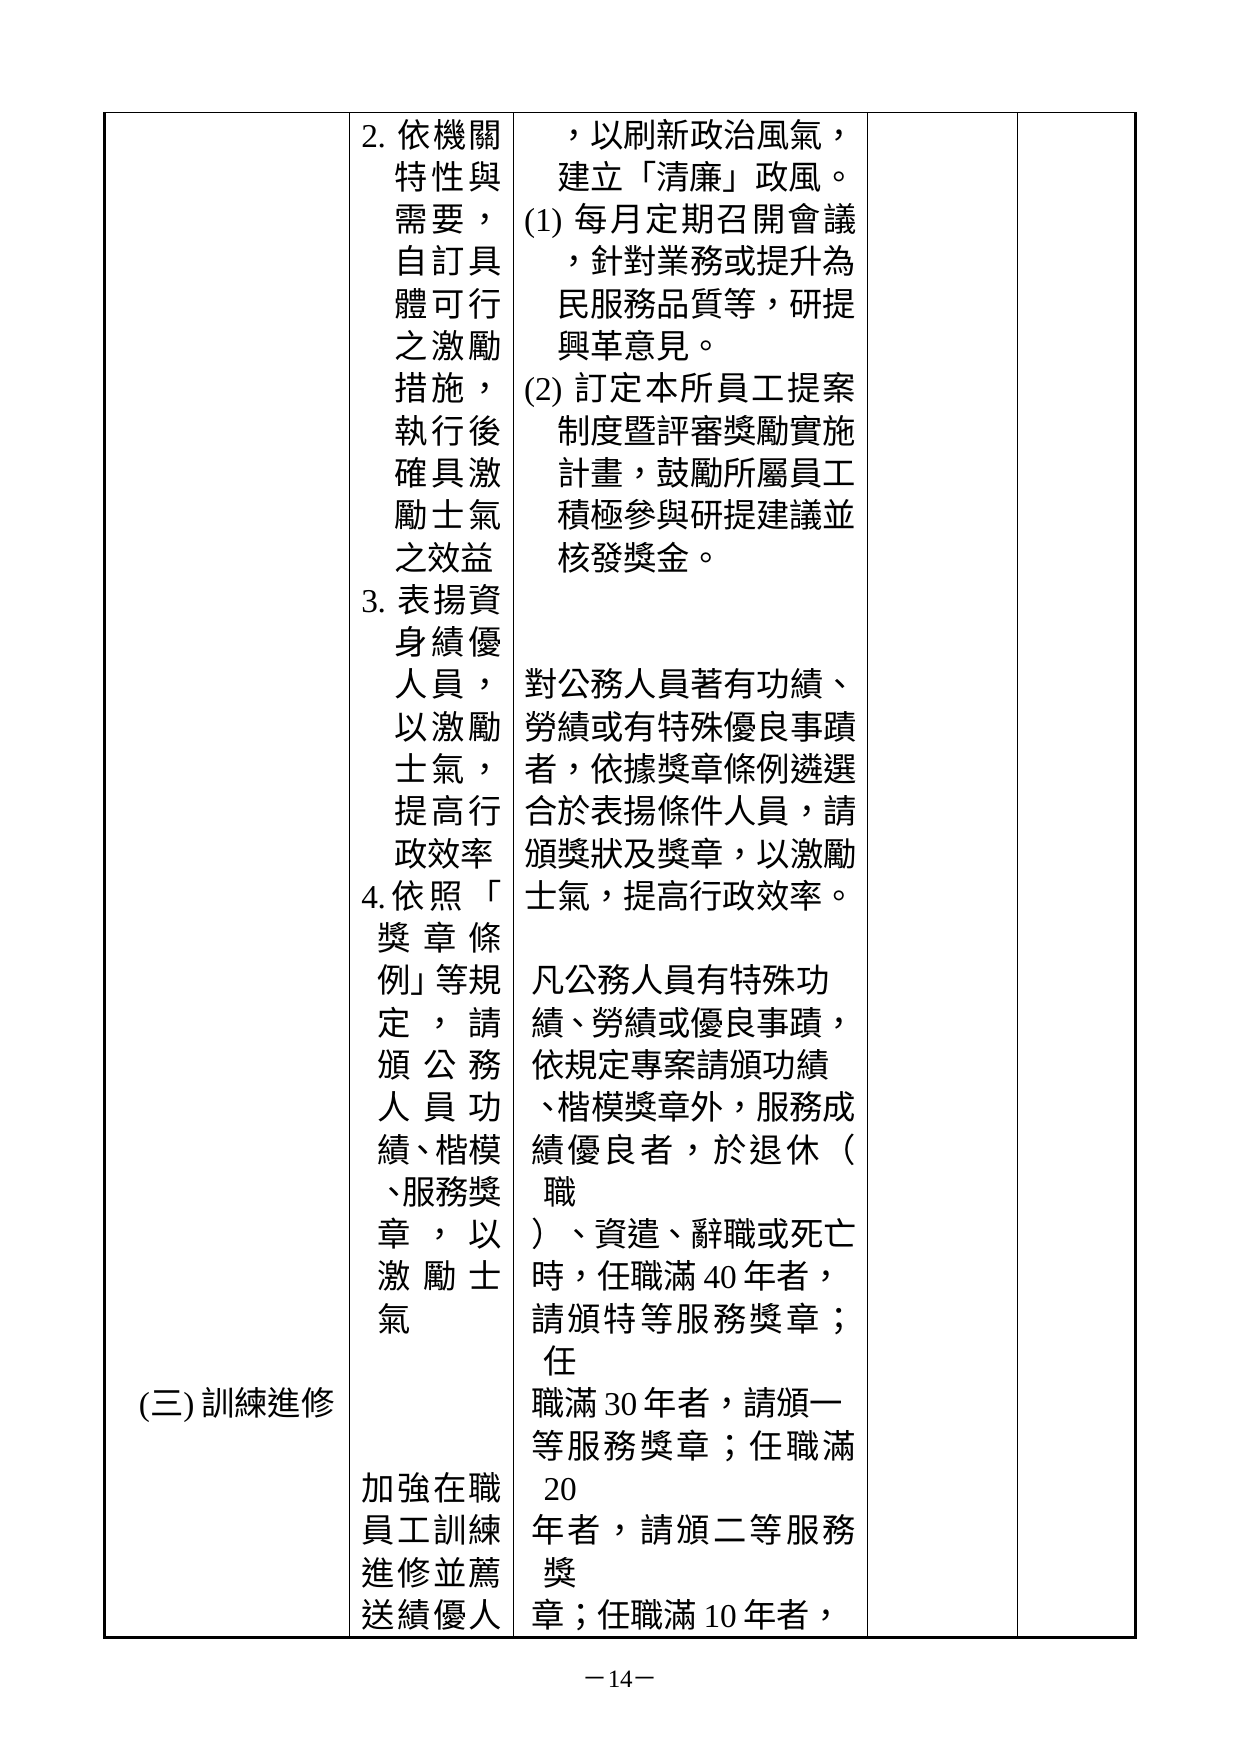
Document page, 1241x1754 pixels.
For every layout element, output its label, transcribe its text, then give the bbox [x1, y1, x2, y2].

table_cell (三) 訓練進修 [106, 113, 349, 1636]
table_cell 推行電子 公文交換 工作 加強廳舍 管理對本 所內部設 備定期檢 查 1.財產登 記 2. 財產經營 加強對工 友及業務 助理管理 工作 。 . 檔案典藏 、查閱、 保管、檢 調、銷毀 財稅收支 加強請願 、訴願工 作推行及 國家賠償 案件之處 理 推動行政 革新，積 極研究發 展，以創 新區政 加強推行 為民服務 ，落實基 層服務工 作 逐年配合 預算納入 施政計畫 推動執行 1. 施政計畫列管 2. 特定管制案件之審核 公文檢查 1.行政資訊系統推動 2.推展網路村里 3.加強資通安全 1. 合理調查調整組織編制，有效運用人力，建立小而美、小而能之政府 2. 貫徹分層負責，擴大授權並實施行政業務委託民間辦理，以強化人力運用，提高行政效能 3.貫徹依法用人，考試用人，以達考用合一之用人政策 4.貫徹執行陞遷制度，人事公開、公平、公正外補作業 5.辦理職務歸系，加強職務管理 6. 強化公務人員倫理觀念及建構優質溝通協調機制 7. 貫徹足 額進用 身心障 礙人員 及原住 民政策 8.拔擢績優女性落實性別主流化。 1. 嚴密考核獎懲以達獎優汰劣之目的 2. 依機關特性與需要，自訂具體可行之激勵措施，執行後確具激勵士氣之效益 3. 表揚資身績優人員，以激勵士氣，提高行政效率 4.依照「獎章條例」等規定，請頒公務人員功績、楷模、服務獎章，以激勵士氣 加強在職員工訓練進修並薦送績優人員深造暨加強公務人員行政倫理觀念 落實休假改進措施，鼓勵員工確實休假，以提高行政效率，並貫徹職務代理人制度 加強差勤及值日安全管理 性騷擾及性別歧視防治 1.依法支給待遇，改善公教員工生活 2.加強辦理員工福利，照顧其生活 3.舉辦文康活動及其他休閒活動 4.加強辦理退休資遣，消除無效人力 5.撫卹案 件適時辦 理並派員慰問 6.依規定 支俸 7.加強員 工健康自我管理，提供諮商與輔導之資訊 8.召開員 工月會 9.推動員工協助方案及心理健康等人事關懷服務方案 10.鼓勵退休人員參與公共事務 11.執行人事資料考核及配合人力資源管理系統（Web hr）操作訓練及講習 依據本所特性、本區民意調查反映及上級重點需求，研訂年度工作計畫 宣導政府掃除黑金、檢肅貪瀆、查察賄選之決心，建立員工依法行政觀念，塑造民眾信任政府及廉潔政風之形象 強化廉政會報功能，落實防弊措施，鼓勵民眾勇於檢舉 廣為宣傳 鼓勵民眾 檢舉不法 公務，立 即查處， 並將查處 情形函覆 檢舉人 獎勵表揚端正政風廉潔楷模 提高員工保密警覺，防止洩密案件發生。 結合行政力量，加強首長之安全維護及確保機關之安全 1.單位預 算之籌編 預算分 配 3. 追加（減）預算及動支預備金之辦理 嚴密預算 執行，發 揮會計管 理功能 辦理各項 統計業務，發揮統計支援決策功能 村里行政業務 公職人員選舉 民政警政業務 宗教輔導業務 公共造產業務 土地行政業務 公墓管理 教育行政 管理 社教活動業務、推動文化資產保存維護工作 體育活動業務 改善原住民生活，輔導原住民就業 醫療防疫保健工作及疫苗接種 登革熱防治宣導 有效預防流感感染 愛滋病及結核病防治宣導 5.老人免 費裝假 牙服務 6.預防食 品中毒 5要及 認識食 品風險 7.社區建 康營造 8.自殺防 治守門 人訓練 9.高風險 通報 10.反毒專 線宣導 11.檳榔危 害防治 及癌症 防治宣 導。 12.社區長 期照顧 服務。 辦理老人福利事宜 辦理身心障礙福利事項 辦理各項婦女福利事宜 辦理各項社會救助等相關事宜 5.辦理各 項兒童青 少年福利 事宜 6.辦理全 民健保 業務及 村鄰長 社會保 險業務 推展社區福利業務 保障消費者權益，建立良好商業規範 處理法院各項拍賣案件及民刑事公告事項 1.辦理農 情調查 報告業 務 2.確無自用農舍證明書之核發 3.農業機械使用證暨農機用油免營業稅憑單核發 4.協助維護路樹美化環境 5.辦理養豬頭數調查 6.受理農戶種稻及稻田輪作、 休耕申請、調查、核定 7.農業用地作農業使用證明書 之核發 8.水土保持教育宣導。 9. 珍貴樹 木提報 及保護 事項 10.漁業相 關業務 執行加強 基層建設 方案 有關街、路、巷、弄建議裝設路燈案件之轉報 鼓勵本區全美化、綠化市容 辦理工廠營運調查及校正。保障消費者權益，建立良好商業規範 協辦稅務事宜。 依授權辦理中小型排水道等維護管理作業 配合水利局辦理災害搶險工作。 協調配合順利完成公共設施之開闢 。 配合行政院主計處辦理普查工作 徵集業務 勤務業務 編練業務 後管業務 小型工程 [350, 113, 513, 1636]
table_cell [1018, 113, 1134, 1636]
table_cell (1)配合政府推行電子公文俾提昇公文傳輸速度，提高行政效率。 (2)利用區務會議暨區親建議書函俾能提升效率效能。 (1)管理單位對員工 規定每月檢查乙次。 (2)與保全公司合約二十四小時看管維護。 (1)財產增減、移動登帳報告登記。 (2)財產增減月報、半年報、報廢表之編擬年統計表，並定期（不定期）盤點清查。 (3)「市有財產管理系統」線上作業。 (1)房地產等不動產權 登記。 (2)辦理一般產權責任 簽證。 (3)房地產租借事項。 (4)一般財產租借事項。 (5)租借爭執處理。 (1)依工友管理規定並 依高雄市政府事務勞力替代措施推動方案及相關規定辦理。 (2)工友工作，明確劃分工作責任區，並協助活動廳舍佈置。 (3)業務助理應各單位需要僱用，並嚴加考核管理。 (4)業務助理員均依法辦理保險，並依勞基法僱用，保障其權益。 (1)本所檔案是由正式 編制人員管理並依檔案法規定，處理檔案，一切以電腦化管理為主，人工為輔，定期將超越年限文書，依法銷毀。 (2)對員工查閱檔案設有登記簿並經機關首長簽准後查閱。 (3)檔案目錄管理員建立明確。 (1)各項收入解繳市庫 (2)支票開立及之付款作業。 (3)員工薪津及各項獎金發放。 (4)全年所得匯總及扣繳申報。 (1)本所對人民請願、訴願、國家賠償等案件，均依法辦理，保障人民生命財產。 (2)本所法律諮詢在長青活動中心免費服務，受到市民好評。 切實執行「高雄市各區 鎮市公所加發櫃台化及 服務台功能為民服務實 施計畫」。 (1)以「顧客導向」立場 為民服務，提供更多 元之服務途徑，積極 解決民眾問題。 (2)加強宣導本府24小時服務專線－「1999．高雄萬事通」。 配合市府推動基層建設 、綜合發展計畫辦理。 配合市府、市府管制項 目執行方案列管。 人民陳情案件、各種會 議決議案、人民訴願案 、維護公共安全等之追 蹤管制。 實施每週列管，每月公 文總檢查。 配合市政府資訊系統推動辦理。 (1)向行政院研考會申請超連結並建置村里網站。 (2)定期更新網路村里網頁資料。 (1)配合辦理資通安全演練及通報作業。 (2)定期修補程式漏洞。 按內政部訂頒「地方行政機關組織準則」，有效管制員額，合理用人，已達建立「小而美、小而能」之政府為目標。 (1)賡續檢討修正分層負責明細表，印發各單位作為授權之依據，並要求徹底執行。 (2)貫徹逐級授權原則，對與民眾員工之業務項目項目，配合工作簡化檢討修訂。 (3)依照行政院訂頒「行政院業務委託或外包民間辦理實施計畫」暨補充規定等，擴大實施行政業務委託或外包民間辦理。 (1)各職務出缺，確實依據有關任用法規規定，任用具有任用資格人員，各級人員之派代，均依任用法規規定及人事權責辦理，並依規定期限辦理送審、請任、請免。 (2)各職務出缺先決定內陞或外補或依 「考試及格人員分發辦法」規定，申請分發考試及格人員補充人力，加強考用配合。 (3)確實查報缺額，提供考試作為舉辦高、普、特考等考試之參據。 (1) 依照考試院訂頒「公務人員陞遷法」及施行細則等規定辦理，使公務人員之升遷符合公開、公平、公正原則，以拔擢激勵優秀人才。 依據「公務人員任用法暨其施行細則」及銓敘部修正「職務歸系辦法」、「職務說明書訂定辦法」等有關法令規定辦理，並配合中央有關規定辦理職務普查，加強職務管理。 加強公務人員廉政倫理規範及公務人員服務法相關規定，並辦理公務人員相關權益宣導講習及辦理相關活動，以建立優質服務環境，並建立以顧客為導向的企業型政府，對內組織讀書會及設置書香交流站，提升讀書風氣，並配合專書閱讀書目，提報讀書心得，並辦理考核獎勵，鼓勵公務人員研究發展、主動創新。 依據「進用身心障礙人員作業要點」暨「原住民工作權保障法」規定進用身心障礙人員及原住民。 (1)依據「行政院所屬機關及地方行政機關推動性別主流化績效優良獎勵計畫」及「高雄市政府所屬各機關推動性別主流化績效優良獎勵計畫」等規定辦理。 (2) 配合本所婦女促進小組辦理各項促進婦女自我成長之研習活動，以積極辦理婦女參與決策。 (3) 機關女性人員比例每年成長。 (4) 鼓勵女性同仁擔任甄審會、考績會委員，積極參與機關決策。 (1) 依據公務人員考績法、專業獎懲標準及公務員服務法等有關法令規定辦理，並加強主管考核屬員責任，強化主管權責，整飭機關紀律，實施賞罰分明措施。 (2)建立嚴格的平時考核制度，並敦促其確實執行，以發揮平時考核之功能。 (3)責由各級主管確實對屬員考核，並密送人事室彙整，作為年終考績主要參據。 (4)要加強差勤管理，以作為平時考核之重要依據。 (5)平時考核之獎懲令核布後，仍應於30日內提考績委員會確認。 (6)依據「行政院及所屬各機關公務人員平時考核要點」及公務人員考績法等規定，辦理員工平時考核。 (7)各課室主管對屬員實施面談及平時考核並詳加記錄，每年4月、8月底彙整陳首長查閱並列為年終考績暨陞遷依據。 (8)對頑固不法涉及貪瀆人員，本「重獎重懲」原則嚴予懲處，以儆效尤，對平時工作有具體表現者，從優敘獎，使優者更加奮勉，劣者有所警惕，以刷新政治風氣，建立「清廉」政風。 (1) 每月定期召開會議，針對業務或提升為民服務品質等，研提興革意見。 (2) 訂定本所員工提案制度暨評審獎勵實施計畫，鼓勵所屬員工積極參與研提建議並核發獎金。 對公務人員著有功績、勞績或有特殊優良事蹟者，依據獎章條例遴選合於表揚條件人員，請頒獎狀及獎章，以激勵士氣，提高行政效率。 凡公務人員有特殊功 績、勞績或優良事蹟， 依規定專案請頒功績 、楷模獎章外，服務成 績優良者，於退休（職 ）、資遣、辭職或死亡 時，任職滿40年者， 請頒特等服務獎章；任 職滿30年者，請頒一 等服務獎章；任職滿20 年者，請頒二等服務獎 章；任職滿10年者， 請頒三等服務獎章。 (1)配合訓練機構辦理之訓練課程，選送適當人員受訓，尤其鼓勵員工參加英語等外國語之語言課程，以提升員工素質及外語能力。 (2)鼓勵員工參加各項進修或利用公餘時間參加大專以上學校進修。 (3) 落實終身學習理念，鼓勵員工參與訓練與研習，不斷學習與成長，充實專業知能。 (4)依公務人員訓練進修法及市府年度訓練研習計畫，配合政策辦理員工訓練及舉辦專題演講，並加強人文素養、性別主流化、面對媒體、在職培訓發展、提升英語力、新進人員訓練、國際人權公約、公務倫理、法治教育、核心能力暨公務人員溝通與宣導能力、執行力與應變力等相關訓練課程，以型塑優質組織文化，培育卓越公務人力，並鼓勵同仁報名參加其他機關辦理之相關活動。 (5)定期聘請專家學者做專題講座，以充實相關業務知能。 (6) 繼續舉辦各項業務之專業討論會，並依各類專業人員業務性質分組進行，以溝通思想觀念，熟研法令規章，加強工作簡化，交換工作經驗，改進工作方法等，倡導行政革新，達成公務人員自我教育。 (7) 配合政府推動數位學習並依據本府推動公務人員數位學習相關計畫規定，鼓勵員工上網作學習，以達到當年度規定學習時數。 (8) 購買優良書刊供在職人員研讀，以倡導讀書風氣。 (1)鼓勵員工確實休假旅遊並宣導使用國民旅遊卡相關訊息，以紓解工作壓力，使員工身心靈得以平衡，以提高行政效率。 (2)建立職務代理人名冊，落實職務代理人制度。 1.遵照市府有關員工出勤管理規定辦理及建立查勤制度，以加強員工勤惰管理。 2. 本所值日勤人員均遵照市府頒發之值日規定要點實施，並請各課室主管要求所屬在值勤時間應堅守崗位外，另為加強辦公處所之安全，假日及值夜均委由保全公司系統之監控。 (1)依「高雄市政府及所屬各機關性騷擾防治與申訴作業注意事項」規定辦理。 (2)依規定組成本所性騷擾申訴評議委員會，負責本項業務之推展。 (3) 利用集會及文宣等各種傳遞訊息方式，加強宣導性騷擾防治觀念及申訴管道，並在各項訓練講習課程中，適當規劃性別平權及性騷擾防治相關課程。 確實依照行政院訂頒「全國軍公教員工待遇支給要點」之規定核發員工薪資，以安定公務員工生活。 依照「全國軍公教員工待遇支給要點」規定，員工遇有婚喪、生育、子女教育，核給各項補助費以改善員工生活。 舉辦員工郊遊、健行、登山等活動。 (1) 加強辦理退休，對以屆齡退休人員均列冊管制，並於屆滿三個月前通知辦理退休手續。 (2)嚴格審核申請退休及資遣案件。 (3) 調查所屬機關羅患重病或不適任現職人員，列冊管制，並如期嚴格執行辦理退休或資遣，依規定辦理退休資遣。 (4) 財政狀況，依年老，體弱多病優先順序辦理自願退休。 協助遺族辦理撫卹，並派員慰問遺族，依法適時予以辦理員工撫卹案件。 依據「公務人員俸給法」、「公務人員加給給與辦法」核發薪俸。 (1)配合心理諮商與輔導業務，鼓勵員工參加心理健康諮商訓練，使員工瞭解心理健康與諮商之資源管道。 (2)辦理員工身心健康專題講座，邀請專家學者專題演講，宣導心理健康與諮商輔導觀念，提昇員工健康自我管理能力。 (3)依據「高雄市政府補助公教人員健康檢查作業規範」，及配合市府推動公教人員健檢補助方案，規劃分配員工參加健檢人員，並提供各大合格醫院診所健檢資訊予同仁知悉。 召開員工月會，增進溝通管道及參與建議機制，以利業務推展。 (1)根據「員工協助方案部落格」、「人事簡訊」、「待遇福利退撫關懷」、「生活宅急便站」、「專區園地」等5個主題於本所實施各項人事服務工作。 (2)利用員工月會加強宣導及以通知方式轉知各員工瞭解人事關懷服務方案，達到人事服務目的。 (3)訂定「本所績優員工表揚實施要點」，凡承辦業務表現優良之同仁，得由各課室主管簽請區長核定後，會請秘書室製作獎狀並於員工月會中頒發，以激勵員工士氣、鼓舞工作情緒，發揮團隊精神。 (1)鼓勵退休人員踴躍擔任志工，主動調查退休人員擔任志工之意願，並蒐集需用志工機關之需求，提供退休人員參酌。 (2)鼓勵退休人員至行政院人事行政局「銀髮公教志工人力銀行」網站登入報名參加志工。 (1)確實執行人事資料考核，務求達100分之目標及正確性。 (2)配合市府轉換Web hr人力資源管理系統教育訓練及講習，派員參加，以提昇人事人員操作運用系統。 (1)依據本所特性、本區民意調查反映及上級重點需求，研訂年度工作計畫 (2)針對各項易滋弊端業務，適時修訂防弊措施，並實施業務稽核。 (3)蒐集地方與情及興革意見，提供首長施政參考。 (1)製作各種海報宣導相關法令及政府肅貪政策，達寓教於樂的功能。 (2)適時播放法紀教育光碟片供員工觀賞。 (3)延聘專家學者講述各項法律常識，提昇員工守法觀念。 (4)舉辦員工法律常識有獎徵答，以增進同仁之法學素養。 (1)按時召開廉政會報會議，檢討政風工作推動之成效。 (2)加強採購案件之抽驗抽查工作，發現缺失立即檢討改進，有違法情事者移送司法單位偵查。 (3)加重主管督導考核屬員之責，以收層層節制防微杜漸之功。 (4)廣為宣導本所受理檢舉信箱及電話。 (1)對檢舉人確實做到保密機制，嚴防檢舉人曝光。 (2)迅速查明事情原委，函覆檢舉人，提昇肅貪效率。 (1)積極發掘廉潔事項，辦理表揚端正政風廉潔楷模，樹立清明政治風氣。 (2)建議首長調整風評操守不佳員工職務，以杜絕弊端發生。 (1)定期、不定期實施機密維護檢查，檢討維護缺失，立即改進。 (2)加強資訊機密之維護措施，防止有心人士竊取資料。 (3)轉發各類保密資料， 供員工閱覽；並利用各種集會要求同仁注意機密之維護。 (4)訂定公文書處理流程規定及影印機、傳真機、電腦使用管理辦法，防止機密外洩。 (1)定期實施安全狀況研判及檢查，並召開安全維護會報檢討各項缺失予以改進。 (2)加強各項防護措施落實維護工作。 (3)協調警察分局加強本機關之巡邏。 依高雄市地方總預算案 編歲出概算編製應行注 意事項、高雄市地方總 預算編製作業手冊及有 關規定，就各業務單位 工作計畫所需，核實編 製年度歲入與歲出預算 。 預算完成法定發布或核 定保留程序後，依直轄 市及縣（市）單位預算 執行要點及市府補充規 定，參照各業務單位年 度工作計畫進度，編製 預算（保留）分配表陳 報市府核定後付諸實施 ，並切實監督執行。 視實際業務需要，依照 預算法與中央及地方政 府預算籌編原則，及直 轄及縣（市）單位預算 執行要點之規定，適時 辦理追加（減）預算或 動支市府第二預備金， 並依高雄市政府動支災 害準備金作業要點，及 時辦理動支災害準備金 作業。 (1)經費動支核簽應與預算編列用途相符;預算執行應與計畫進度相合，如有落後，促請業務單位注意檢討改進。 (2)採購計畫應依政府採購法及相關子法規定程序辦理。 (3)健全財務秩序，加強財務內控，除嚴格審核各項收支憑證外，不定期實施現金、票據與證券查核等。 (4)依據簿籍按月編製會計報告;上半年編製半年結算報告，按年編製單位決算。 (5)各項支付案件依法審核，除採購卡給付項目外，儘速隨到隨辦，完成支付手續，一般以不超過五天為限。 (1)辦理各類公務統計報表之審核與管理。 (2)配合及協調辦理各項統計調查工作。 (3)兼（協）辦統計調查人員之遴選與聯繫。 (1)辦理本區各里長、鄰長辦公費及交通費轉帳事宜。 (2)辦理本區各里辦公處村里行政業務檢討會報。 (3)辦理本區里鄰長文康研習活動。 (4)推薦本區特優里鄰長及績優民政人員，接受市府及本所表揚事宜。 依據公職人員選舉罷免法及相關規定辦理。 (1)辦理林園區民防組織幹部及組員講習活動。 (2)依照上級頒布計畫配合辦理萬安防空演習事宜。 (3)執行轄內家戶防護、民防教育宣導及公有防空避難設備管理任務。 輔導宗教團體業務。 公共造產管理維護。 (1)函復高雄地方法院民事執行處有關查封土地是否訂三七五租約。 (2)私有耕地三七五租約註銷變更登記及區有耕地租賃.調解業務。 (3)地籍圖重測無法投遞公示送達公告及配合經建課辦理農業用地使用證明書審查。 (4)辦理本區祭祀公業登記清理變更。 (1)本區各公墓管理、環境維護。 (2)本區各公墓用地已禁葬，對違法濫葬持續查報作業。 學齡兒童入學調查、通 知及中途輟學學生追蹤 輔導繼續就學。 (1)辦理林園區各界慶祝母親節、父親節暨頒獎表揚全區各里模範父親及母親。 (2)辦理各項社教活動。 (3)配合市府文化局辦理文化資產等清潔管理維護保存。 (4)辦理文化資產現況定期查報、突發事件緊急通報。 (1)辦理區內各項體育活動及各項社會教育模範表揚。 (2)承辦全區文藝活動，配合區內各機關團體學校辦理文化活動。 (1)配合辦理原住民急難救助、醫療補助、購屋補助、建構及修繕補助貸款、整修建住宅補助、租賃住宅補助及綜合發展基金貸款、國宅配售、法律服務、協助解決生活上所遭遇之困境，使其獲得實質之照顧。 (2)積極鼓勵原住民青年參加職業訓練，習得一技之長，提升生活水準。 (3)宣導原住民登記族別，提升族別住記率。 (4)輔導原住民加入全民健康保險、繳納國民年金，保障其權益 (5)原住民幼童托教補助、依據高雄市都市原住民生活發展計畫辦理。 (1)協助衛生單位推行醫療保健及公共衛生工作。 (2)鼓勵市民按時接受各項疫苗接種。 (1)每月定期召開登革熱區級防疫指揮中心會議，建立跨單位合作機制。 (2)輔導各里成立環境整頓或環境改造相關工作之志工隊。 (3)規劃辦理里鄰長登革熱研習會及社區民眾登革熱衛教宣導。 (4)請里幹事查報各轄區破損空屋並函報各權管單位。 (5)病媒蚊調查布氏指數三級以上里段，於3-7日內動員清除孳生源工作（落實三級大掃除、四級大掃蕩）。 (6)協調各權責機關根本處理轄內積水地下室、破損空屋、髒亂空地、廢輪胎廠、回收廠、陽性水溝、大型隱藏性孳生源。 (7)落實大雨後48小時七大列管點複查及登革熱防治工作。 (1)於流感大流行時，配 合衛生單位執行轄區 臨時集中收治隔離場 所防治措施。 (2)利用各種集會協助 宣導市民接種流感疫苗及流感防治措施。 (3)配合衛生單位辦理流感種子教師與防疫志工組隊培訓。 (1)利用各種集會協助宣導愛滋病、結核病防治及七分篩檢表。 (2)鼓勵市民利用轄區衛生所資源，接受愛滋病毒篩檢。 (3)協助經濟弱勢者參與X光巡檢活動。 (1)配合衛生單位強化轄區內里長、里幹事推動「老人免費裝假牙」人員在職教育訓練。 (2)結合社區資源宣導「老人免費裝假牙」政策。 (1)協助宣導預防食品 中毒5原則：要洗手 、要清潔、要生熟食 分開、要澈底加熱、要低溫保存。 (2)協助宣導民眾均衡 攝取各類新鮮食物 ，減少因攝取大量單 一食物而提高特定污染物質之風險。 結合社區組織、團體推動社區健康營造。 (1)配合衛生單位針對所 轄里長、里幹事辦理 自殺防治守門人訓練 ，落實守門人功能， 訓練成果累計達轄區 里數80%以上。 (2)利用行政資源及各項集會協助推動安心專線：「0800799885」。 落實社區內自殺高風險 個案之發掘、關懷、轉 介及通報。 協助宣導法務部藥頭檢 舉專線0800024099*2及 24小時不打烊免付費戒 毒成功專線0800770885 （請請你、幫幫我）。 (1)於跑馬燈或LED看板播放「檳榔子本身就是致癌物，即使不加紅灰、白灰、荖花、荖葉等添加物，嚼它就是會致癌」及「政府提供免費子宮頸癌、乳癌、大腸癌、口腔癌四項癌症篩檢，符合篩檢資格民眾請洽各區衛生所。 (2)協助本市衛生所辦理 癌症防治篩檢工作。 (1)協助發掘及通報社區 有長期照顧需求個 案。 (2)結合社區資源宣導長 期照顧服務。 (1)辦理65歲以上中低 收入老人生活補助津 貼。 (2)受理中低收入老人公費安養申請及重病住院看戶補助。 (3)受理優惠記名卡的申請。 (4)辦理重陽節敬老系列活動及敬老禮金發放。 (5)辦理老人參加全民健保自付額補助及核退事宜。 (6)老人活動中心經營管理維護。 (1)受理民眾申請身心障礙手冊及生活補助。 (2)受理身心障礙生活器具補助。 (3)受理身心障礙者日間照顧及住宿式照顧費用補助。 (1)受理特殊境遇家庭緊急生活扶助與子女生活津貼、托育津貼及教育補助證明等之申請審核及核定。 (2)受理設籍前外籍配偶遭逢特殊境遇之家庭扶助之申請審核及核定。 (1)受理低收入戶之申請。 (2)配合辦理低收入戶各項福利事項等社會救助工作。 (3)配合辦理急難及災害救助。 (4)整備充實災民收容救濟站，辦理災害期間災民收容安置作業與暢通災害期間救災物資調動管道。 (1)特殊境遇家庭子女生活、托育津貼及教育補助證明。 (2)弱勢家庭兒童生活扶助。 (3)單親家庭子女生活、教育補助。 (1)第一類村鄰長健保及健保費收款等業務。 (2)第五類低收入戶福保健保業務。 (3)第六類區民健保及榮民健保等業務。 (1)輔導社區發展協會業務。 (2)辦理人民團體相關事宜。 (3)輔導社區照顧關懷據點事宜。 (4)輔導社區生產建設基金之運用與管理並定期(一年)查核存款情形。 (1)依據商標標示法辦理。 (2)協助宣導及輔導廠商商品正確標示。 (3)協助實施商品標示抽查。 將拍賣及民刑事案件予以公告並及時依限將處理情形函復法院。 。 按季調查農情，包括 農、畜之調查，調查工 作在每季結束前1個月 內完成，依照表格如期 陳報。 自有耕地上興建農舍， 須申請「確無自用農舍證明書」。 依據「農業機械使用證申請及核發須知」受理申請，經審查符合規定後發給使用證及農機用油免營業稅憑單。 人行道上、安全島上種植完成之路樹，利用各種集會宣傳，督促民眾配合，共同愛護。 定期於每年5月及10月調查轄區內大規模戶及一般養豬戶隻數分類統計呈報。 稻田轉作休耕係依據水旱田利用調整細部實施計畫」執行措施，每年2期受理申報、調查、核定及編製輪作獎勵、休耕給付清冊。 依據96.1.29.修訂之農業發展條例規定，人民申請耕地所有權移轉、不課徵土地增值稅及申請繼承或贈與免徵遺產稅、贈與稅時應申請「農業用地作農業使用證明書」。 (1)利用集會活動教育 宣導。 (2)配合水土保持宣導 月活動舉辦各項宣 導活動。 依據高雄市珍貴樹木保護自治條例第2條第1項規定辦理。 漁業調查統計及月報年報之編製、漁業普查、養殖漁業放養量申報、漁業天然災害查報救助、陸上漁塭養殖漁業登記證申請，陸上漁塭養殖漁業農許使用申請。 (1)依據里民大會建議 案及其他各項集會 之建議案件會同里 長、里幹事實地勘 估、預估工程費，擬定工程先後順序。 (2)配合編列之工程費，擬定工程計畫及進度表，陳報市政府核定後，依照計畫執行。 (3)依據新制定高雄市 市區道路管理自治 條例執行6公尺以 下道路路面之改善 及養護。 據各里所提之建議案件實地勘查，專案報請養護工程處編列預算辦理。 (1)寺廟、教堂、社區、里活動中心、辦公廳舍等之綠化工作，分別由本所相關課室辦理。 (2)住戶屋頂、陽台、 庭院綠化所需花木 之申請，配合養護 工程處之規定辦理。 於每年6月配合高雄市政府經濟發展局辦理轄內工廠營運調查及工廠執照之校正，以便掌握工廠營運實況及其家數。 (1)配合財稅相關單位 辦理各項稅務宣導。 (2)財產稅（房屋稅、 地價稅）補單事宜。 (1)中小排水（一般排 水）改建、修建及計畫提報。 (2)全區6公尺以下道路排水溝新建、改建、修建及維護 (3)高雄市政府委託辦 理事項。 (4)側溝修建及計畫提報。 (5)災修工程案件提報。 (1)啟動防汛緊急應變 小組進行災害搶險 整備工作，並通報 本所相關課、室及 轄區內相關單位進 行人員機具整備工 作，加強防災宣導 及防搶險措施。 (2)購置砂包抽水機整 備，連絡開口合約 廠商備妥挖土機、 吊車、發電機等機 具設備待命。 (1)市府年度開闢公共 設施案，凡遇區民 反對或持異議者， 透過地域性情感及 地方士紳協調說明 建立其共識。 (2)協助拆遷補償事宜。 辦理地方普查工作宣導、普查區之規劃、普查之調派及調查工作之完成。 (1)辦理民國84年次役男兵籍調查，建立兵及調查資料。 (2)辦理役男體檢及抽籤。 (3)依據市政府配賦人數按梯次徵集並由區公所派員護送至新兵訓練中心入營報到。 (4)受理役男在學緩徵、延期徵集及免禁役申請。 (5)受理役男家庭因素替代役及家庭因素補充兵之申請。 (1)確實辦理在營軍人家屬之生活扶助。 (2)列級家屬之健保補助及醫療費補助。 (3)受理在營軍人申請在營證明。 (4)辦理各梯次役男入營輸送作業。 (1)辦理國民兵異動管理。 (2)辦理替代役役男因病停役免予回役案件。 (3)辦理替代備役役男役籍資料列管及異動。 (1)辦理後備軍人退伍歸鄉報到。 (2)辦理後備軍人停役、轉免役、回役、禁役。 (3)辦理後備軍人資料清查核對。 (4)辦理後備軍人退伍令遺失申請補發。 (1)區內6米以下巷道路面及水溝維修 [514, 113, 867, 1636]
table_cell 17,604,840 45,843,840 22,400 20,000 22,205,840 1,277,000 1,400,000 73,080 7,000,000 [868, 113, 1017, 1636]
